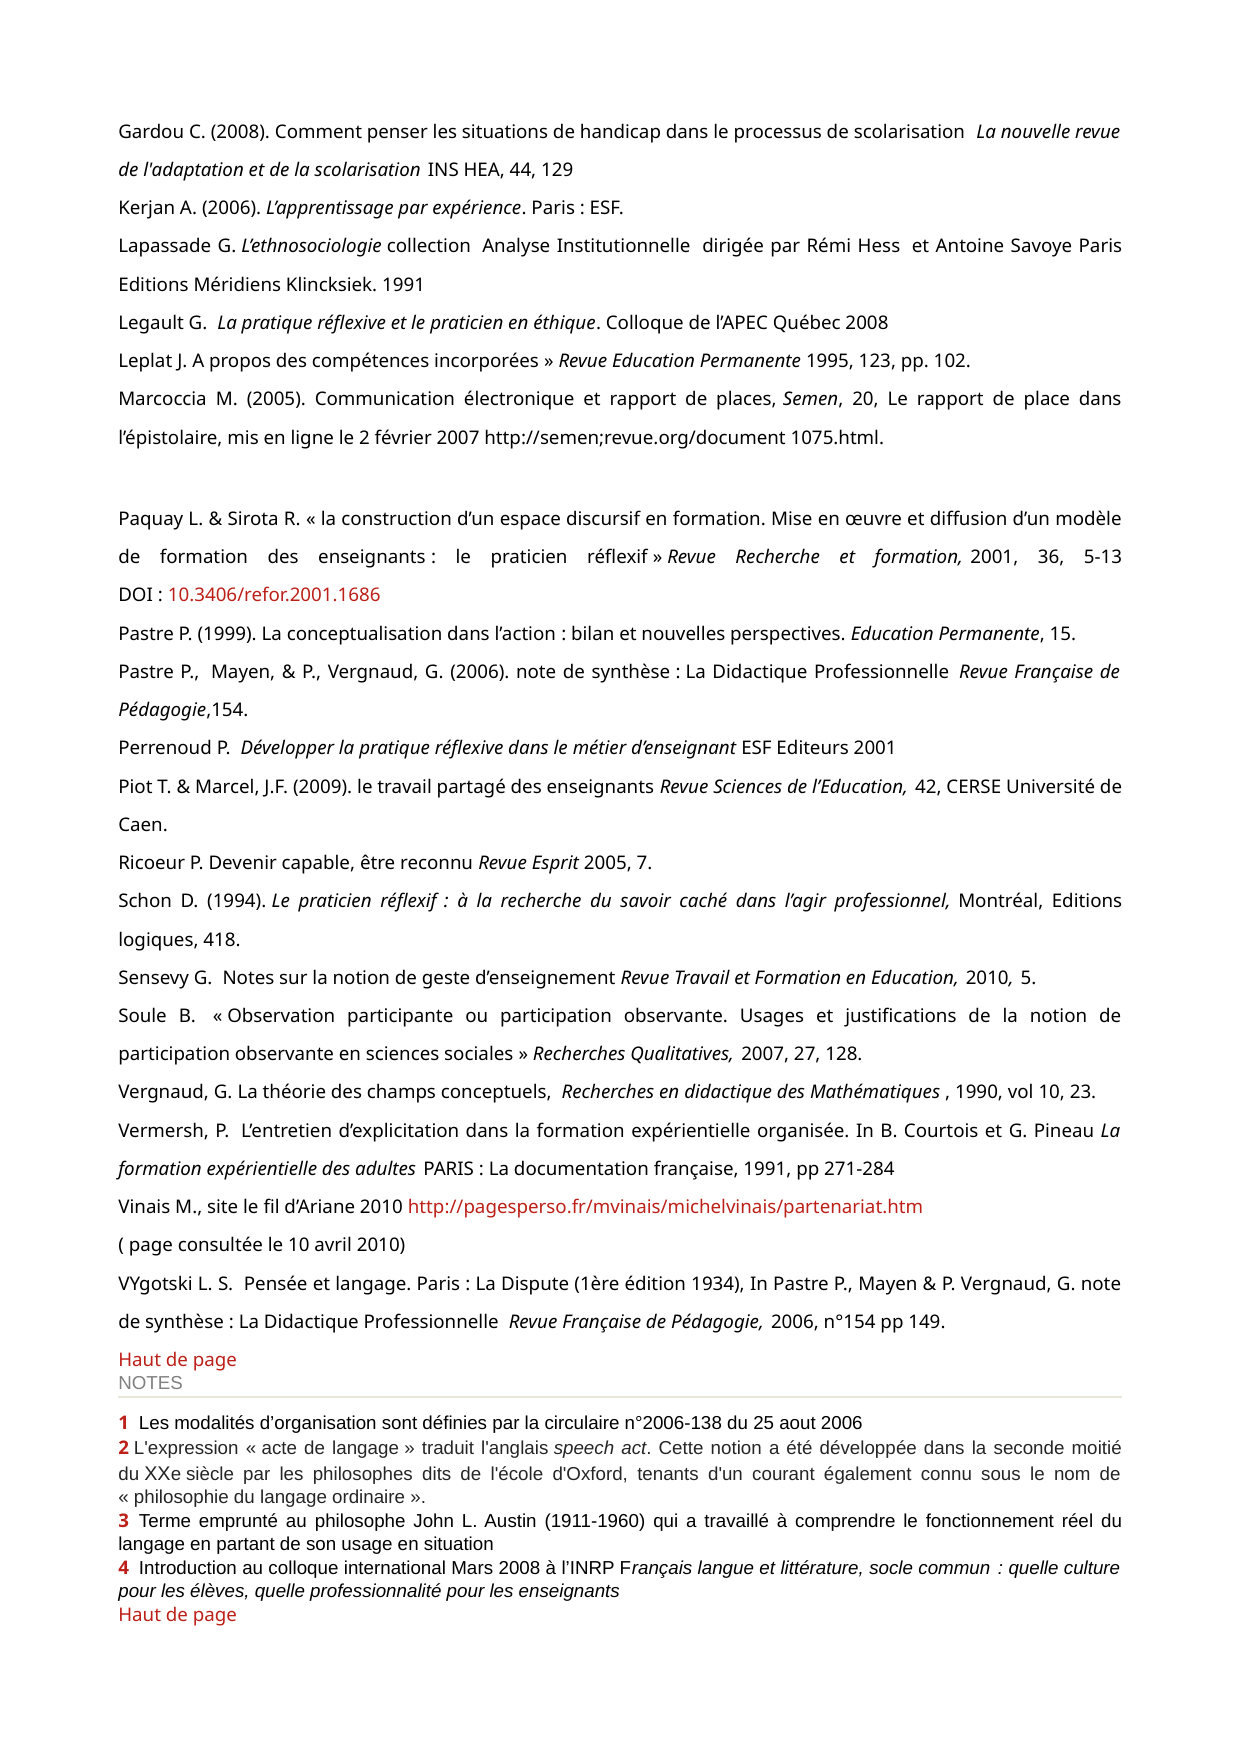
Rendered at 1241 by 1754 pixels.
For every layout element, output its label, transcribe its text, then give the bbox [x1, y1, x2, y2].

text Gardou C. (2008). Comment penser les situations de handicap dans le processus de scolarisation La nouvelle revue de l'adaptation et de la scolarisation INS HEA, 44, 129 [118, 118, 1122, 182]
text 3 Terme emprunté au philosophe John L. Austin (1911-1960) qui a travaillé à comprendre le fonctionnement réel du langage en partant de son usage en situation [118, 1507, 1122, 1554]
text Sensevy G. Notes sur la notion de geste d’enseignement Revue Travail et Formation en Education, 2010, 5. [118, 964, 1122, 989]
text VYgotski L. S. Pensée et langage. Paris : La Dispute (1ère édition 1934), In Pastre P., Mayen & P. Vergnaud, G. note de synthèse : La Didactique Professionnelle Revue Française de Pédagogie, 2006, n°154 pp 149. [118, 1270, 1122, 1334]
text Soule B. « Observation participante ou participation observante. Usages et justifications de la notion de participation observante en sciences sociales » Recherches Qualitatives, 2007, 27, 128. [118, 1002, 1122, 1066]
text Pastre P. (1999). La conceptualisation dans l’action : bilan et nouvelles perspectives. Education Permanente, 15. [118, 620, 1122, 646]
text Paquay L. & Sirota R. « la construction d’un espace discursif en formation. Mise en œuvre et diffusion d’un modèle de formation des enseignants : le praticien réflexif » Revue Recherche et formation, 2001, 36, 5-13 DOI : 10.3406/refor.2001.1686 [118, 505, 1122, 607]
subtitle NOTES [118, 1372, 1122, 1396]
text ( page consultée le 10 avril 2010) [118, 1232, 1122, 1257]
text Vermersh, P. L’entretien d’explicitation dans la formation expérientielle organisée. In B. Courtois et G. Pineau La formation expérientielle des adultes PARIS : La documentation française, 1991, pp 271-284 [118, 1117, 1122, 1181]
text Ricoeur P. Devenir capable, être reconnu Revue Esprit 2005, 7. [118, 849, 1122, 875]
text Vergnaud, G. La théorie des champs conceptuels, Recherches en didactique des Mathématiques , 1990, vol 10, 23. [118, 1079, 1122, 1104]
text Haut de page [118, 1346, 1122, 1372]
text Perrenoud P. Développer la pratique réflexive dans le métier d’enseignant ESF Editeurs 2001 [118, 735, 1122, 760]
text 1 Les modalités d’organisation sont définies par la circulaire n°2006-138 du 25 aout 2006 [118, 1409, 1122, 1435]
text Vinais M., site le fil d’Ariane 2010 http://pagesperso.fr/mvinais/michelvinais/partenariat.htm [118, 1193, 1122, 1219]
text Schon D. (1994). Le praticien réflexif : à la recherche du savoir caché dans l’agir professionnel, Montréal, Editions logiques, 418. [118, 888, 1122, 951]
text Pastre P., Mayen, & P., Vergnaud, G. (2006). note de synthèse : La Didactique Professionnelle Revue Française de Pédagogie,154. [118, 658, 1122, 722]
text Legault G. La pratique réflexive et le praticien en éthique. Colloque de l’APEC Québec 2008 [118, 309, 1122, 335]
text Leplat J. A propos des compétences incorporées » Revue Education Permanente 1995, 123, pp. 102. [118, 347, 1122, 373]
text 2 L'expression « acte de langage » traduit l'anglais speech act. Cette notion a été développée dans la seconde moitié du XXe siècle par les philosophes dits de l'école d'Oxford, tenants d'un courant également connu sous le nom de « philosophie du langage ordinaire ». [118, 1435, 1122, 1507]
text Piot T. & Marcel, J.F. (2009). le travail partagé des enseignants Revue Sciences de l’Education, 42, CERSE Université de Caen. [118, 773, 1122, 837]
text Kerjan A. (2006). L’apprentissage par expérience. Paris : ESF. [118, 194, 1122, 220]
text Lapassade G. L’ethnosociologie collection Analyse Institutionnelle dirigée par Rémi Hess et Antoine Savoye Paris Editions Méridiens Klincksiek. 1991 [118, 233, 1122, 297]
text Marcoccia M. (2005). Communication électronique et rapport de places, Semen, 20, Le rapport de place dans l’épistolaire, mis en ligne le 2 février 2007 http://semen;revue.org/document 1075.html. [118, 386, 1122, 449]
text 4 Introduction au colloque international Mars 2008 à l’INRP Français langue et littérature, socle commun : quelle culture pour les élèves, quelle professionnalité pour les enseignants [118, 1554, 1122, 1601]
text Haut de page [118, 1601, 1122, 1627]
